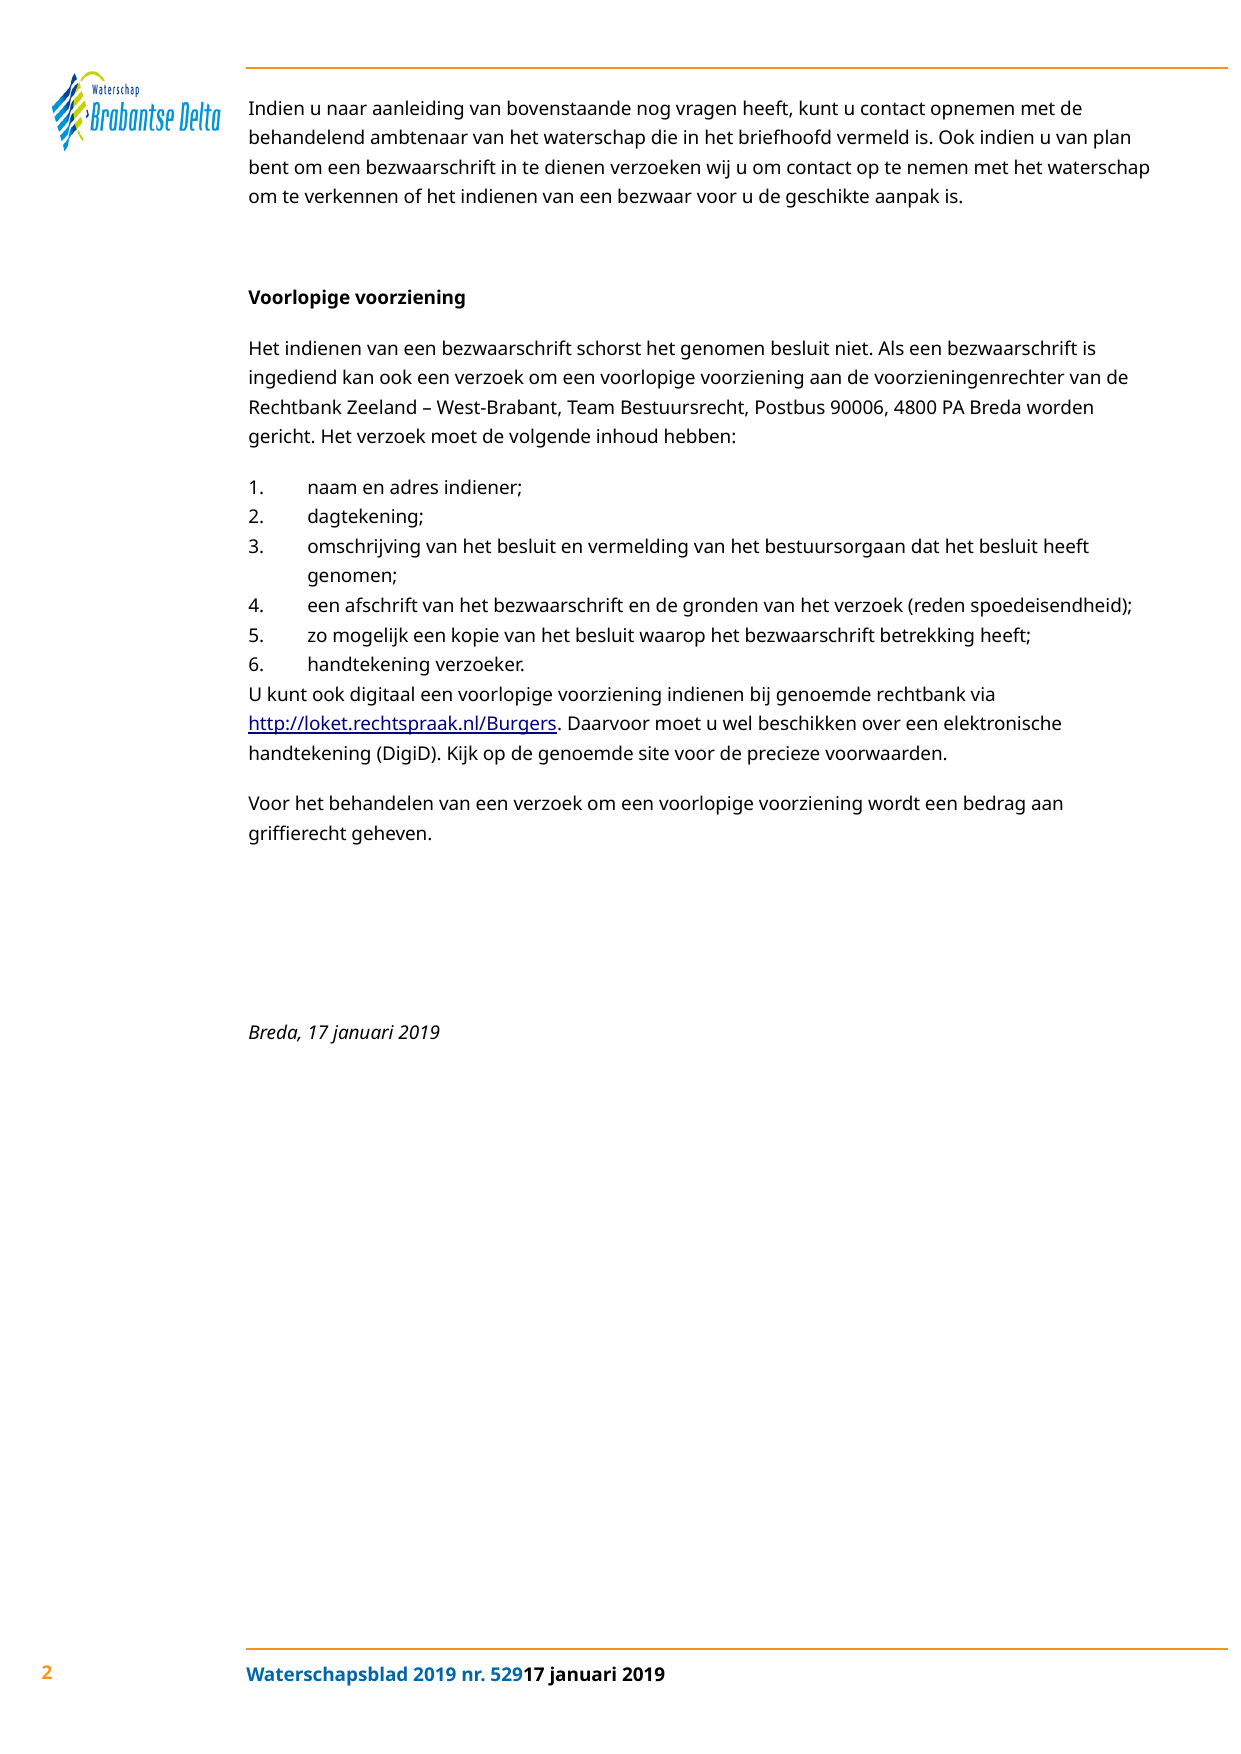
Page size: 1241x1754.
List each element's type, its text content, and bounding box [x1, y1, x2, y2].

text Breda, 17 januari 2019 [248, 1019, 1152, 1045]
text Het indienen van een bezwaarschrift schorst het genomen besluit niet. Als een bezwaarschrift is ingediend kan ook een verzoek om een voorlopige voorziening aan de voorzieningenrechter van de Rechtbank Zeeland – West-Brabant, Team Bestuursrecht, Postbus 90006, 4800 PA Breda worden gericht. Het verzoek moet de volgende inhoud hebben: [248, 335, 1152, 449]
list omschrijving van het besluit en vermelding van het bestuursorgaan dat het besluit heeft genomen; [248, 533, 1152, 588]
list naam en adres indiener; [248, 474, 1152, 500]
list zo mogelijk een kopie van het besluit waarop het bezwaarschrift betrekking heeft; [248, 622, 1152, 648]
text Voorlopige voorziening [248, 284, 1152, 310]
picture [41, 47, 231, 172]
text U kunt ook digitaal een voorlopige voorziening indienen bij genoemde rechtbank via http://loket.rechtspraak.nl/Burgers. Daarvoor moet u wel beschikken over een elektronische handtekening (DigiD). Kijk op de genoemde site voor de precieze voorwaarden. [248, 681, 1152, 766]
list dagtekening; [248, 503, 1152, 529]
list een afschrift van het bezwaarschrift en de gronden van het verzoek (reden spoedeisendheid); [248, 592, 1152, 618]
text Voor het behandelen van een verzoek om een voorlopige voorziening wordt een bedrag aan griffierecht geheven. [248, 791, 1152, 846]
list handtekening verzoeker. [248, 651, 1152, 677]
text Indien u naar aanleiding van bovenstaande nog vragen heeft, kunt u contact opnemen met de behandelend ambtenaar van het waterschap die in het briefhoofd vermeld is. Ook indien u van plan bent om een bezwaarschrift in te dienen verzoeken wij u om contact op te nemen met het waterschap om te verkennen of het indienen van een bezwaar voor u de geschikte aanpak is. [248, 95, 1152, 209]
